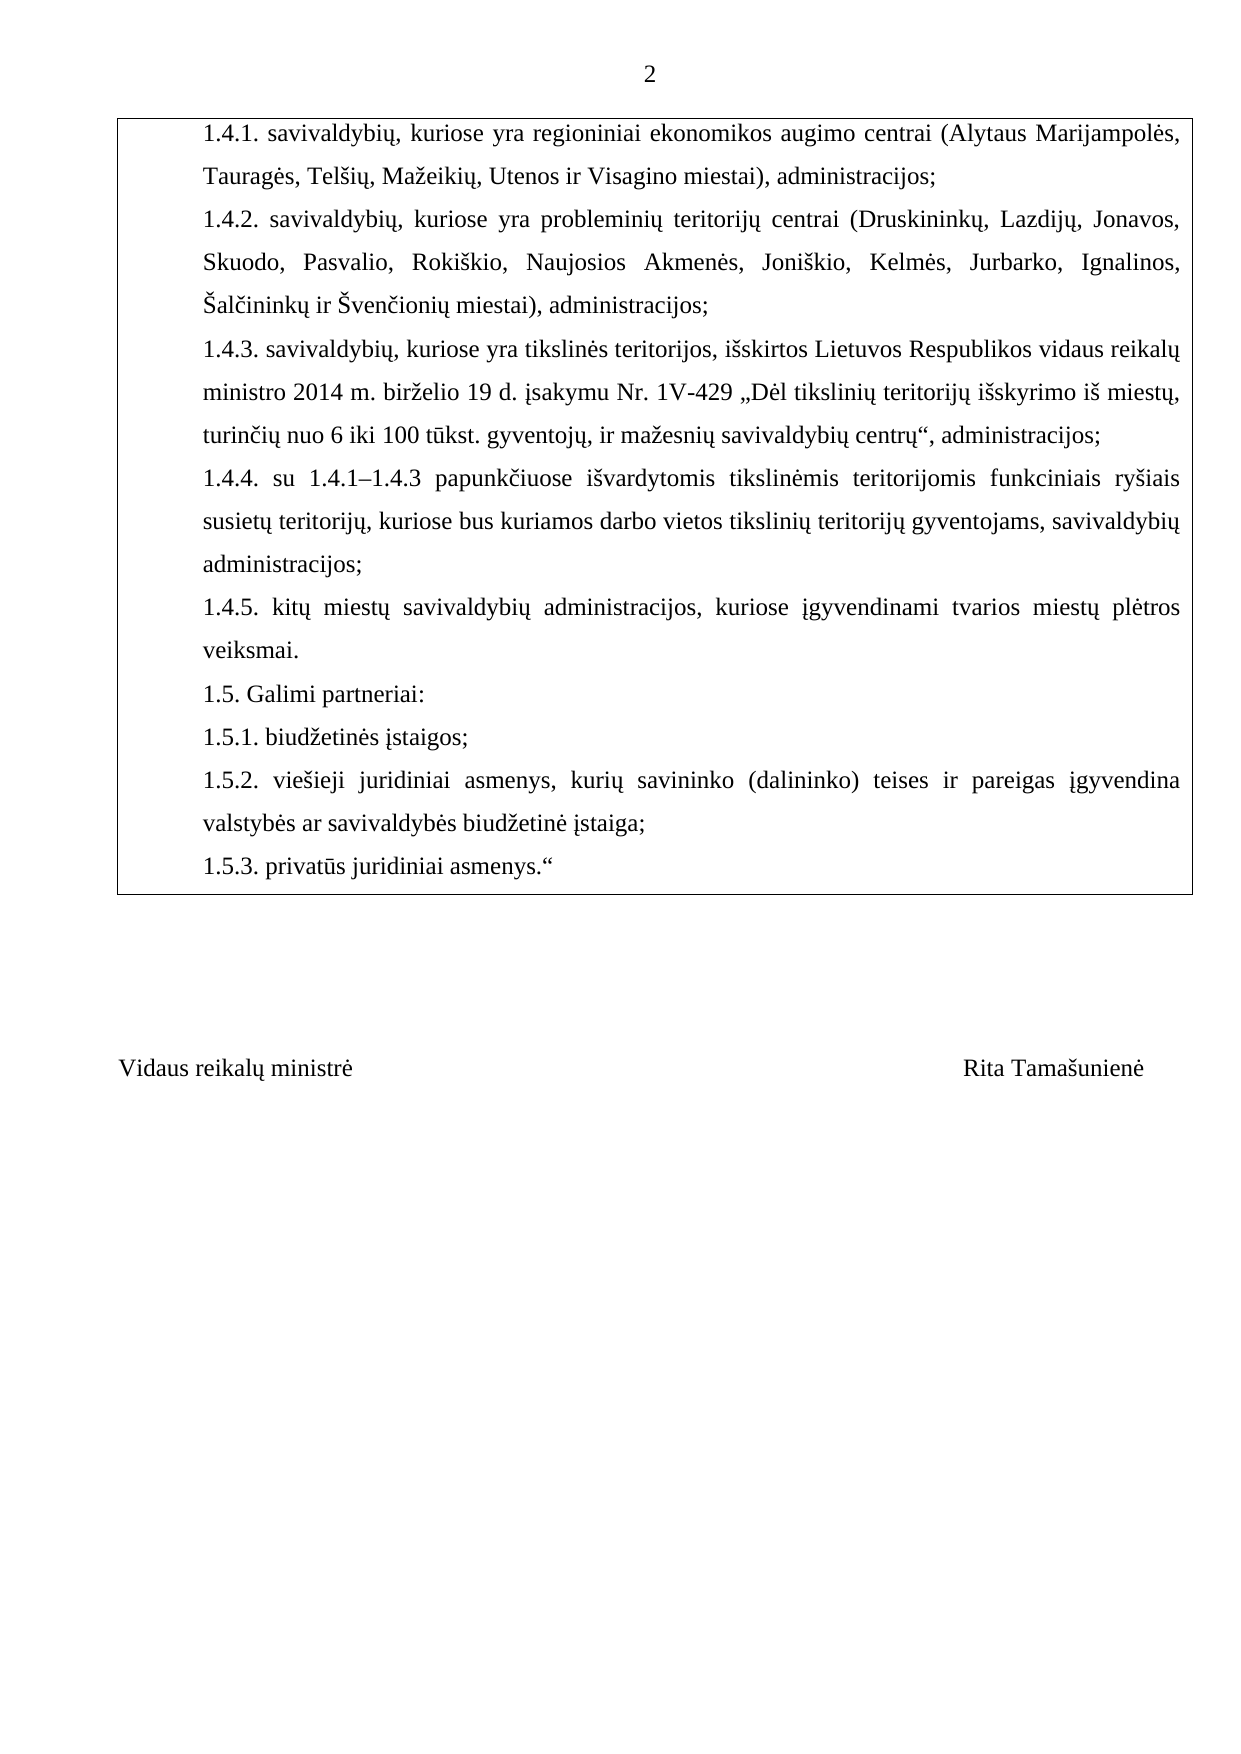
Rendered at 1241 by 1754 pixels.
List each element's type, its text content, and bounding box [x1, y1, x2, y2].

table_cell 1.4.1. savivaldybių, kuriose yra regioniniai ekonomikos augimo centrai (Alytaus Marijampolės, Tauragės, Telšių, Mažeikių, Utenos ir Visagino miestai), administracijos; 1.4.2. savivaldybių, kuriose yra probleminių teritorijų centrai (Druskininkų, Lazdijų, Jonavos, Skuodo, Pasvalio, Rokiškio, Naujosios Akmenės, Joniškio, Kelmės, Jurbarko, Ignalinos, Šalčininkų ir Švenčionių miestai), administracijos; 1.4.3. savivaldybių, kuriose yra tikslinės teritorijos, išskirtos Lietuvos Respublikos vidaus reikalų ministro 2014 m. birželio 19 d. įsakymu Nr. 1V-429 „Dėl tikslinių teritorijų išskyrimo iš miestų, turinčių nuo 6 iki 100 tūkst. gyventojų, ir mažesnių savivaldybių centrų“, administracijos; 1.4.4. su 1.4.1–1.4.3 papunkčiuose išvardytomis tikslinėmis teritorijomis funkciniais ryšiais susietų teritorijų, kuriose bus kuriamos darbo vietos tikslinių teritorijų gyventojams, savivaldybių administracijos; 1.4.5. kitų miestų savivaldybių administracijos, kuriose įgyvendinami tvarios miestų plėtros veiksmai. 1.5. Galimi partneriai: 1.5.1. biudžetinės įstaigos; 1.5.2. viešieji juridiniai asmenys, kurių savininko (dalininko) teises ir pareigas įgyvendina valstybės ar savivaldybės biudžetinė įstaiga; 1.5.3. privatūs juridiniai asmenys.“ [118, 119, 1192, 894]
text Vidaus reikalų ministrė Rita Tamašunienė [118, 1053, 1181, 1082]
